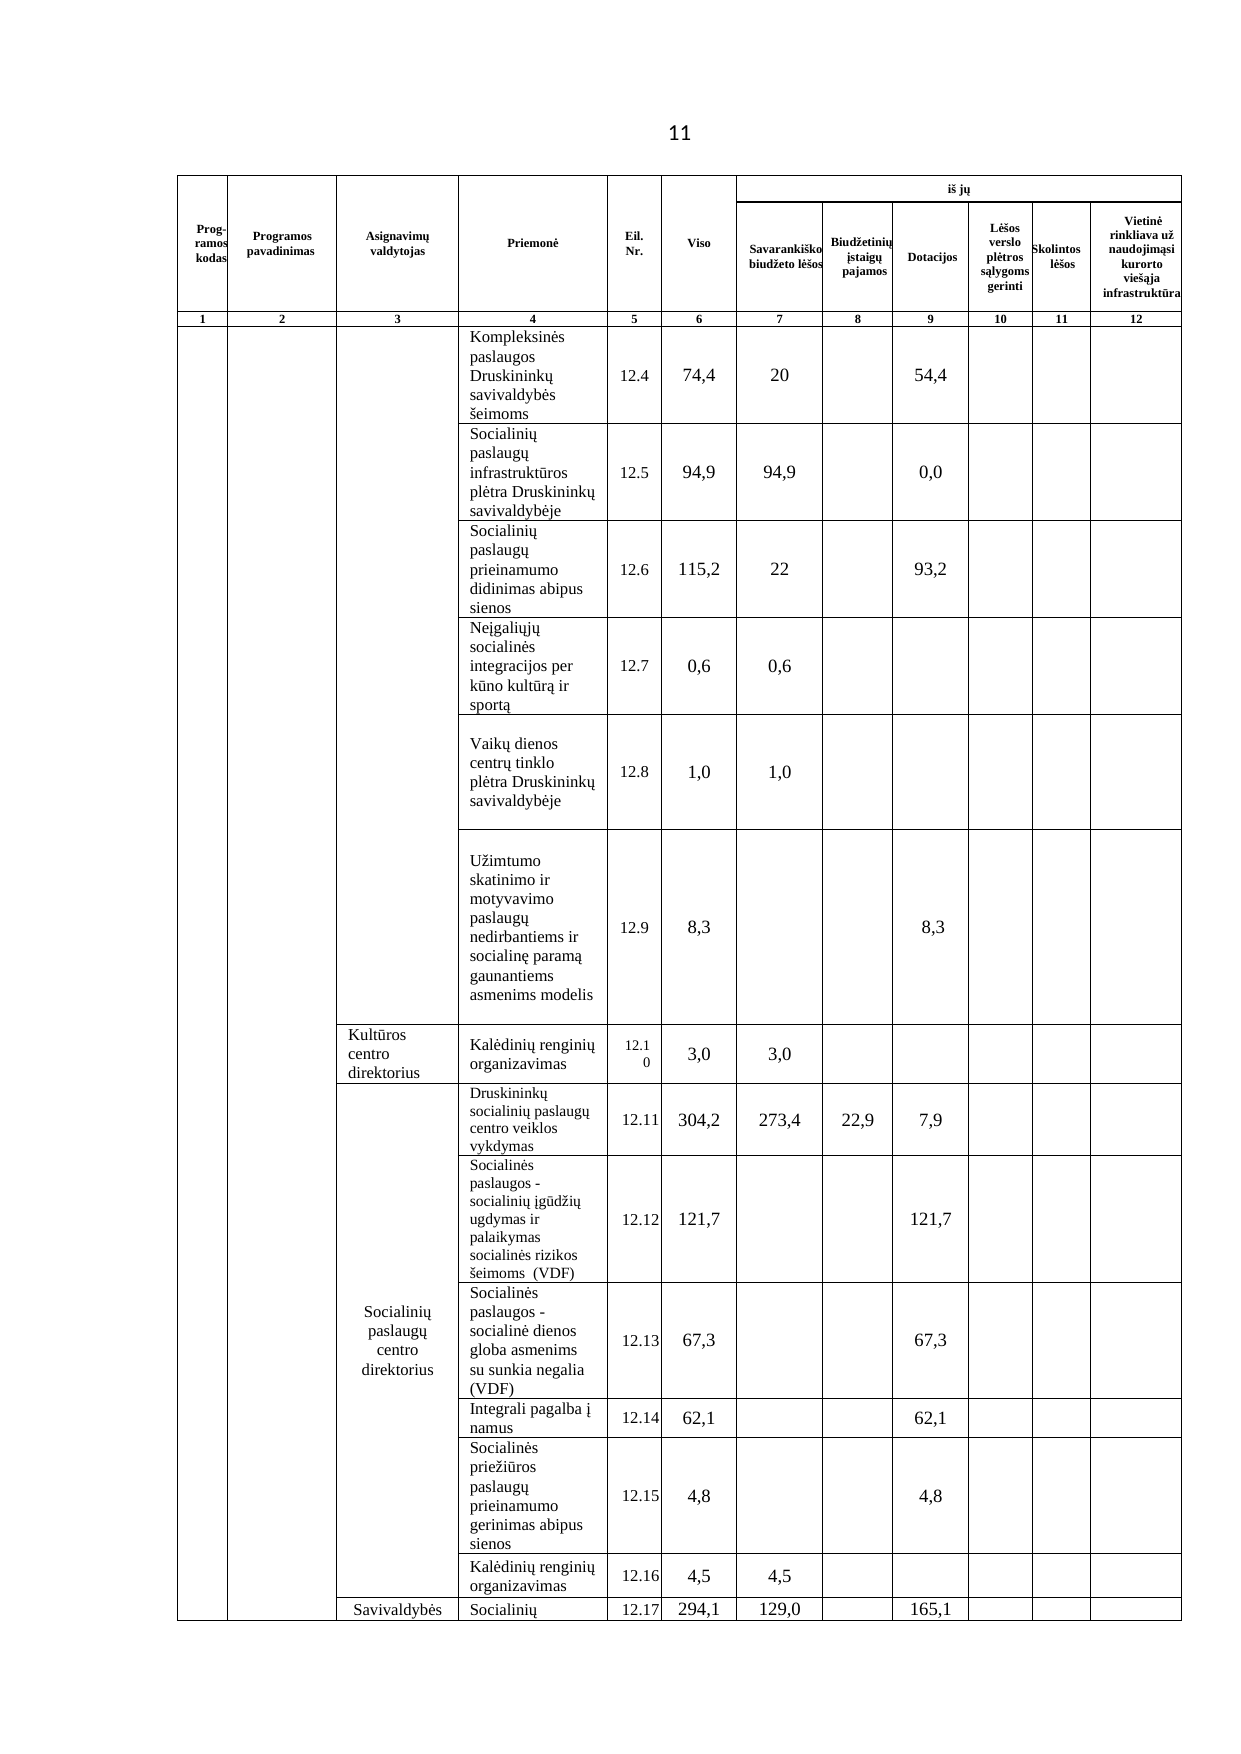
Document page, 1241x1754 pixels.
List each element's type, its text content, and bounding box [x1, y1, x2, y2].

table_cell [823, 1554, 892, 1597]
table_cell 12.13 [608, 1283, 661, 1398]
table_cell 6 [662, 312, 736, 326]
table_cell [1033, 1156, 1090, 1282]
table_cell 4,8 [662, 1438, 736, 1553]
table_cell [228, 327, 336, 1620]
table_cell 8 [823, 312, 892, 326]
table_cell [1033, 1598, 1090, 1620]
table_cell [737, 1438, 822, 1553]
table_cell [823, 521, 892, 617]
table_cell Biudžetinių įstaigų pajamos [823, 203, 892, 311]
table_cell [969, 327, 1032, 423]
table_header Prog-ramos kodas [178, 176, 227, 311]
table_cell [1033, 1438, 1090, 1553]
table_cell [969, 1554, 1032, 1597]
table_cell [1091, 1025, 1181, 1082]
table_cell Socialinių paslaugų infrastruktūros plėtra Druskininkų savivaldybėje [459, 424, 607, 520]
table_cell 62,1 [893, 1399, 968, 1437]
table_cell [1033, 1399, 1090, 1437]
table_cell 54,4 [893, 327, 968, 423]
table_cell 115,2 [662, 521, 736, 617]
table_cell [969, 1156, 1032, 1282]
table_cell 0,6 [662, 618, 736, 714]
table_cell 22,9 [823, 1084, 892, 1155]
table_cell 4 [459, 312, 607, 326]
table_cell [1033, 424, 1090, 520]
table_cell Užimtumo skatinimo ir motyvavimo paslaugų nedirbantiems ir socialinę paramą gaunantiems asmenims modelis [459, 830, 607, 1024]
table_cell 12.8 [608, 715, 661, 829]
table_cell 11 [1033, 312, 1090, 326]
table_cell Neįgaliųjų socialinės integracijos per kūno kultūrą ir sportą [459, 618, 607, 714]
table_cell [737, 830, 822, 1024]
table_cell [1091, 327, 1181, 423]
table_cell 2 [228, 312, 336, 326]
table_cell 93,2 [893, 521, 968, 617]
table_cell 12.14 [608, 1399, 661, 1437]
table_cell [969, 830, 1032, 1024]
table_cell [1091, 1399, 1181, 1437]
table_cell Kalėdinių renginių organizavimas [459, 1025, 607, 1082]
table_cell 4,8 [893, 1438, 968, 1553]
table_cell [1033, 1084, 1090, 1155]
table_cell Socialinių paslaugų prieinamumo didinimas abipus sienos [459, 521, 607, 617]
table_cell 129,0 [737, 1598, 822, 1620]
table_cell [1033, 830, 1090, 1024]
table_cell 1 [178, 312, 227, 326]
table_cell [969, 1399, 1032, 1437]
table_cell 165,1 [893, 1598, 968, 1620]
table_cell 7,9 [893, 1084, 968, 1155]
table_header Asignavimų valdytojas [337, 176, 458, 311]
table_cell 12.7 [608, 618, 661, 714]
table_cell 9 [893, 312, 968, 326]
table_cell [969, 1025, 1032, 1082]
table_cell 304,2 [662, 1084, 736, 1155]
table_cell 12.15 [608, 1438, 661, 1553]
table_cell Dotacijos [893, 203, 968, 311]
table_cell [1091, 1598, 1181, 1620]
table_cell Socialinės priežiūros paslaugų prieinamumo gerinimas abipus sienos [459, 1438, 607, 1553]
table_cell [737, 1156, 822, 1282]
table_cell 67,3 [662, 1283, 736, 1398]
table_cell [1091, 618, 1181, 714]
table_cell [1033, 1283, 1090, 1398]
table_cell 121,7 [893, 1156, 968, 1282]
table_cell 4,5 [737, 1554, 822, 1597]
table_cell [1033, 327, 1090, 423]
table_cell [823, 1025, 892, 1082]
table_cell [1091, 830, 1181, 1024]
table_header iš jų [737, 176, 1181, 201]
table_cell [178, 327, 227, 1620]
table_cell 12.12 [608, 1156, 661, 1282]
table_cell [1091, 1084, 1181, 1155]
table_cell [1091, 715, 1181, 829]
table_cell 62,1 [662, 1399, 736, 1437]
table_cell 273,4 [737, 1084, 822, 1155]
table_cell Vietinė rinkliava už naudojimąsi kurorto viešąja infrastruktūra [1091, 203, 1181, 311]
table_cell 12.5 [608, 424, 661, 520]
table_cell [893, 618, 968, 714]
table_cell Savivaldybės [337, 1598, 458, 1620]
table_cell Socialinių [459, 1598, 607, 1620]
table_cell 94,9 [662, 424, 736, 520]
table_cell [1033, 521, 1090, 617]
table_cell 121,7 [662, 1156, 736, 1282]
table_cell [1091, 424, 1181, 520]
table_cell Kalėdinių renginių organizavimas [459, 1554, 607, 1597]
table_cell [969, 715, 1032, 829]
table_cell Socialinių paslaugų centro direktorius [337, 1084, 458, 1597]
table_cell 12 [1091, 312, 1181, 326]
table_cell [1033, 618, 1090, 714]
table_cell 12.10 [608, 1025, 661, 1082]
table_cell [823, 327, 892, 423]
table_cell [337, 327, 458, 1024]
table_cell [969, 1598, 1032, 1620]
table_cell 12.17 [608, 1598, 661, 1620]
table_cell 5 [608, 312, 661, 326]
table_cell [969, 424, 1032, 520]
table_cell 3,0 [662, 1025, 736, 1082]
table_cell [1091, 521, 1181, 617]
table_cell [893, 715, 968, 829]
table_header Viso [662, 176, 736, 311]
table_cell Druskininkų socialinių paslaugų centro veiklos vykdymas [459, 1084, 607, 1155]
table_cell 1,0 [662, 715, 736, 829]
table_cell 12.9 [608, 830, 661, 1024]
table_cell Savarankiško biudžeto lėšos [737, 203, 822, 311]
table_cell [823, 424, 892, 520]
table_cell [823, 1283, 892, 1398]
table_cell 1,0 [737, 715, 822, 829]
table_cell [1033, 1554, 1090, 1597]
table_cell 0,6 [737, 618, 822, 714]
table_cell 4,5 [662, 1554, 736, 1597]
table_cell [969, 1438, 1032, 1553]
table_cell 8,3 [893, 830, 968, 1024]
table_cell [737, 1399, 822, 1437]
table_cell 67,3 [893, 1283, 968, 1398]
table_cell 12.16 [608, 1554, 661, 1597]
table_header Eil. Nr. [608, 176, 661, 311]
table_header Programos pavadinimas [228, 176, 336, 311]
table_cell [823, 618, 892, 714]
table_cell [823, 1156, 892, 1282]
table_cell [737, 1283, 822, 1398]
table_cell [823, 830, 892, 1024]
table_cell Vaikų dienos centrų tinklo plėtra Druskininkų savivaldybėje [459, 715, 607, 829]
table_cell Integrali pagalba į namus [459, 1399, 607, 1437]
table_cell 12.6 [608, 521, 661, 617]
table_cell [893, 1554, 968, 1597]
table_cell 94,9 [737, 424, 822, 520]
table_cell [1091, 1438, 1181, 1553]
table_cell 3,0 [737, 1025, 822, 1082]
table_cell [823, 1598, 892, 1620]
table_cell [1033, 715, 1090, 829]
table_cell 0,0 [893, 424, 968, 520]
table_cell Skolintos lėšos [1033, 203, 1090, 311]
table_cell Socialinės paslaugos - socialinė dienos globa asmenims su sunkia negalia (VDF) [459, 1283, 607, 1398]
table_cell Lėšos verslo plėtros sąlygoms gerinti [969, 203, 1032, 311]
table_cell [969, 1283, 1032, 1398]
table_cell [969, 1084, 1032, 1155]
table_cell Kultūros centro direktorius [337, 1025, 458, 1082]
table_cell [823, 1399, 892, 1437]
table_cell [969, 618, 1032, 714]
table_cell [969, 521, 1032, 617]
table_cell 12.4 [608, 327, 661, 423]
table_cell [893, 1025, 968, 1082]
table_cell Kompleksinės paslaugos Druskininkų savivaldybės šeimoms [459, 327, 607, 423]
table_cell [1091, 1554, 1181, 1597]
table_header Priemonė [459, 176, 607, 311]
table_cell 22 [737, 521, 822, 617]
table_cell [823, 1438, 892, 1553]
table_cell 74,4 [662, 327, 736, 423]
table_cell Socialinės paslaugos - socialinių įgūdžių ugdymas ir palaikymas socialinės rizikos šeimoms (VDF) [459, 1156, 607, 1282]
table_cell [1033, 1025, 1090, 1082]
table_cell [823, 715, 892, 829]
table_cell 20 [737, 327, 822, 423]
table_cell [1091, 1283, 1181, 1398]
table_cell 294,1 [662, 1598, 736, 1620]
table_cell 10 [969, 312, 1032, 326]
table_cell [1091, 1156, 1181, 1282]
table_cell 8,3 [662, 830, 736, 1024]
table_cell 12.11 [608, 1084, 661, 1155]
table_cell 7 [737, 312, 822, 326]
table_cell 3 [337, 312, 458, 326]
